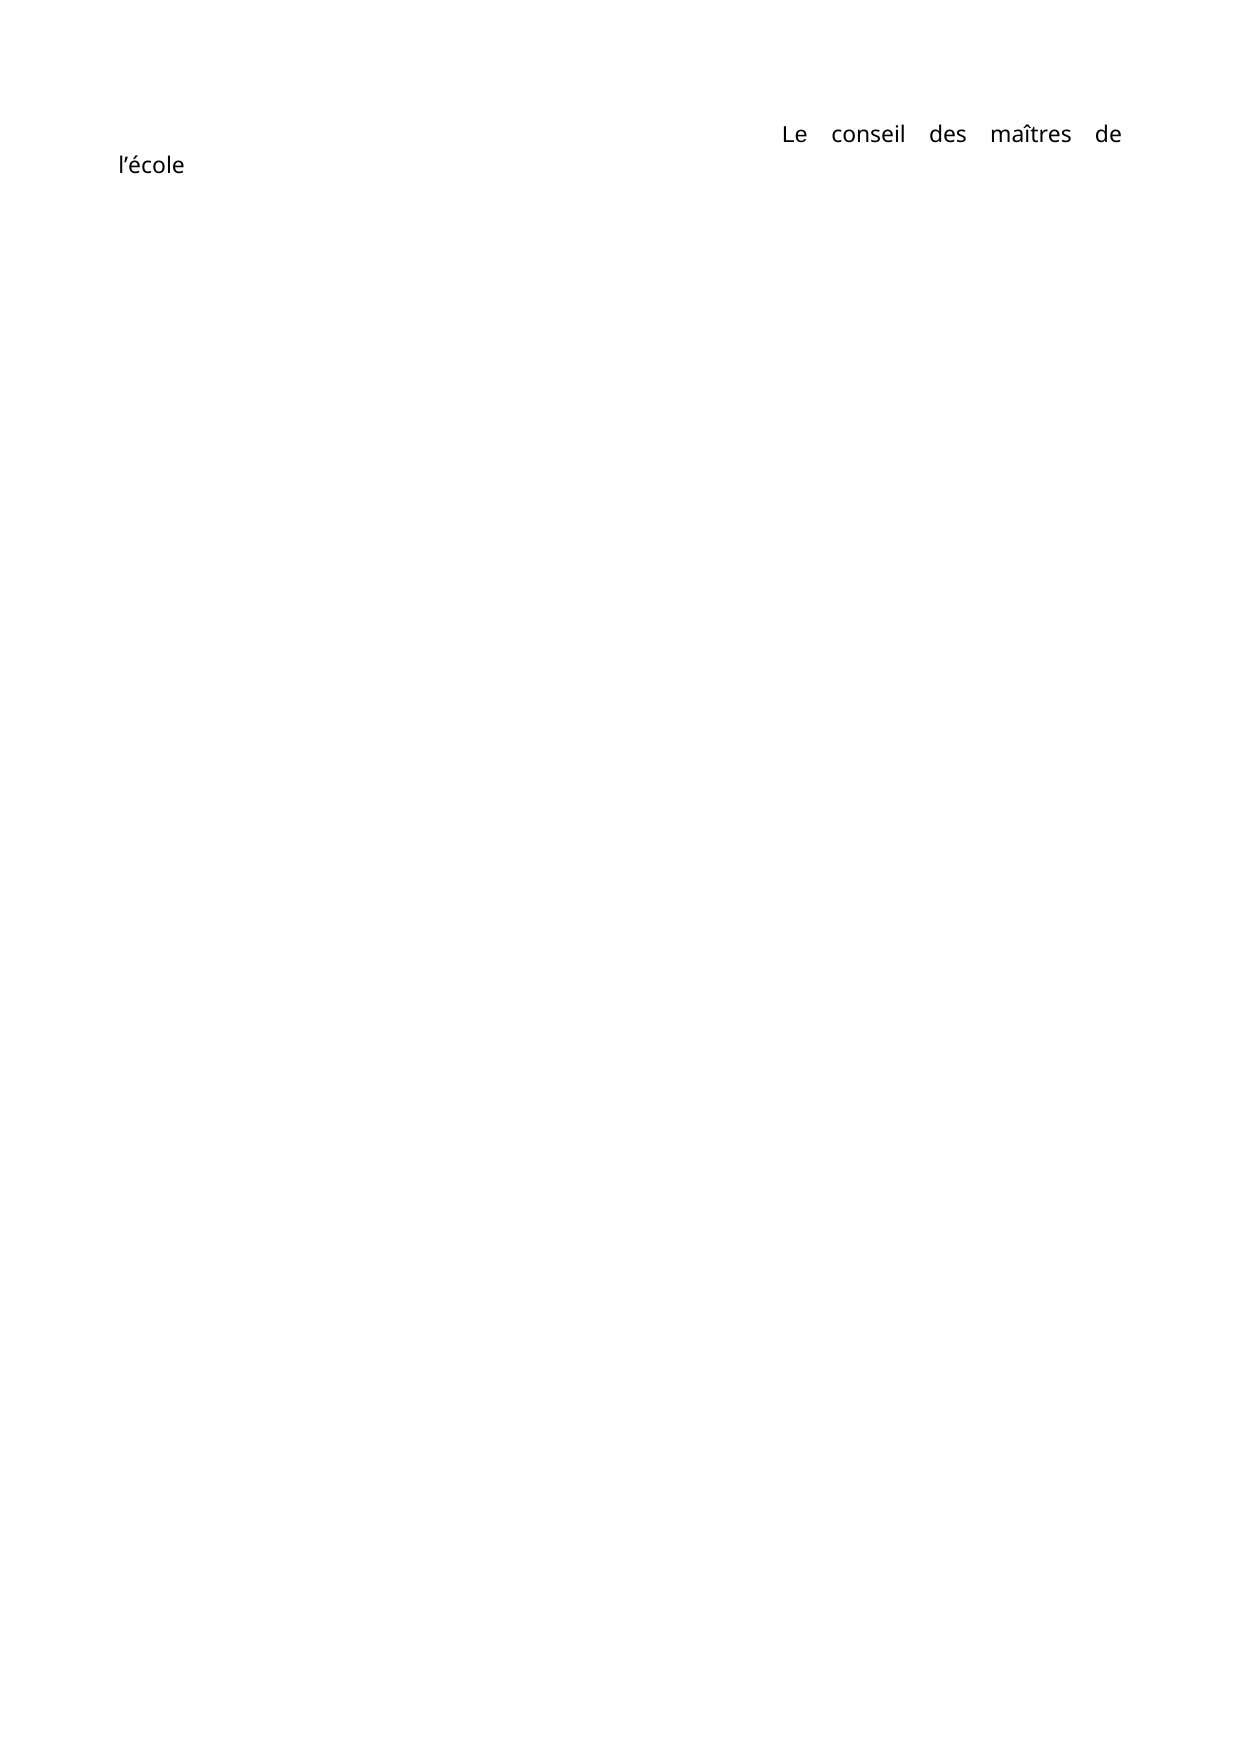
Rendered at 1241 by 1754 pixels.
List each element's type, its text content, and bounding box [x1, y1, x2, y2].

text Le conseil des maîtres de l’école [118, 118, 1122, 181]
